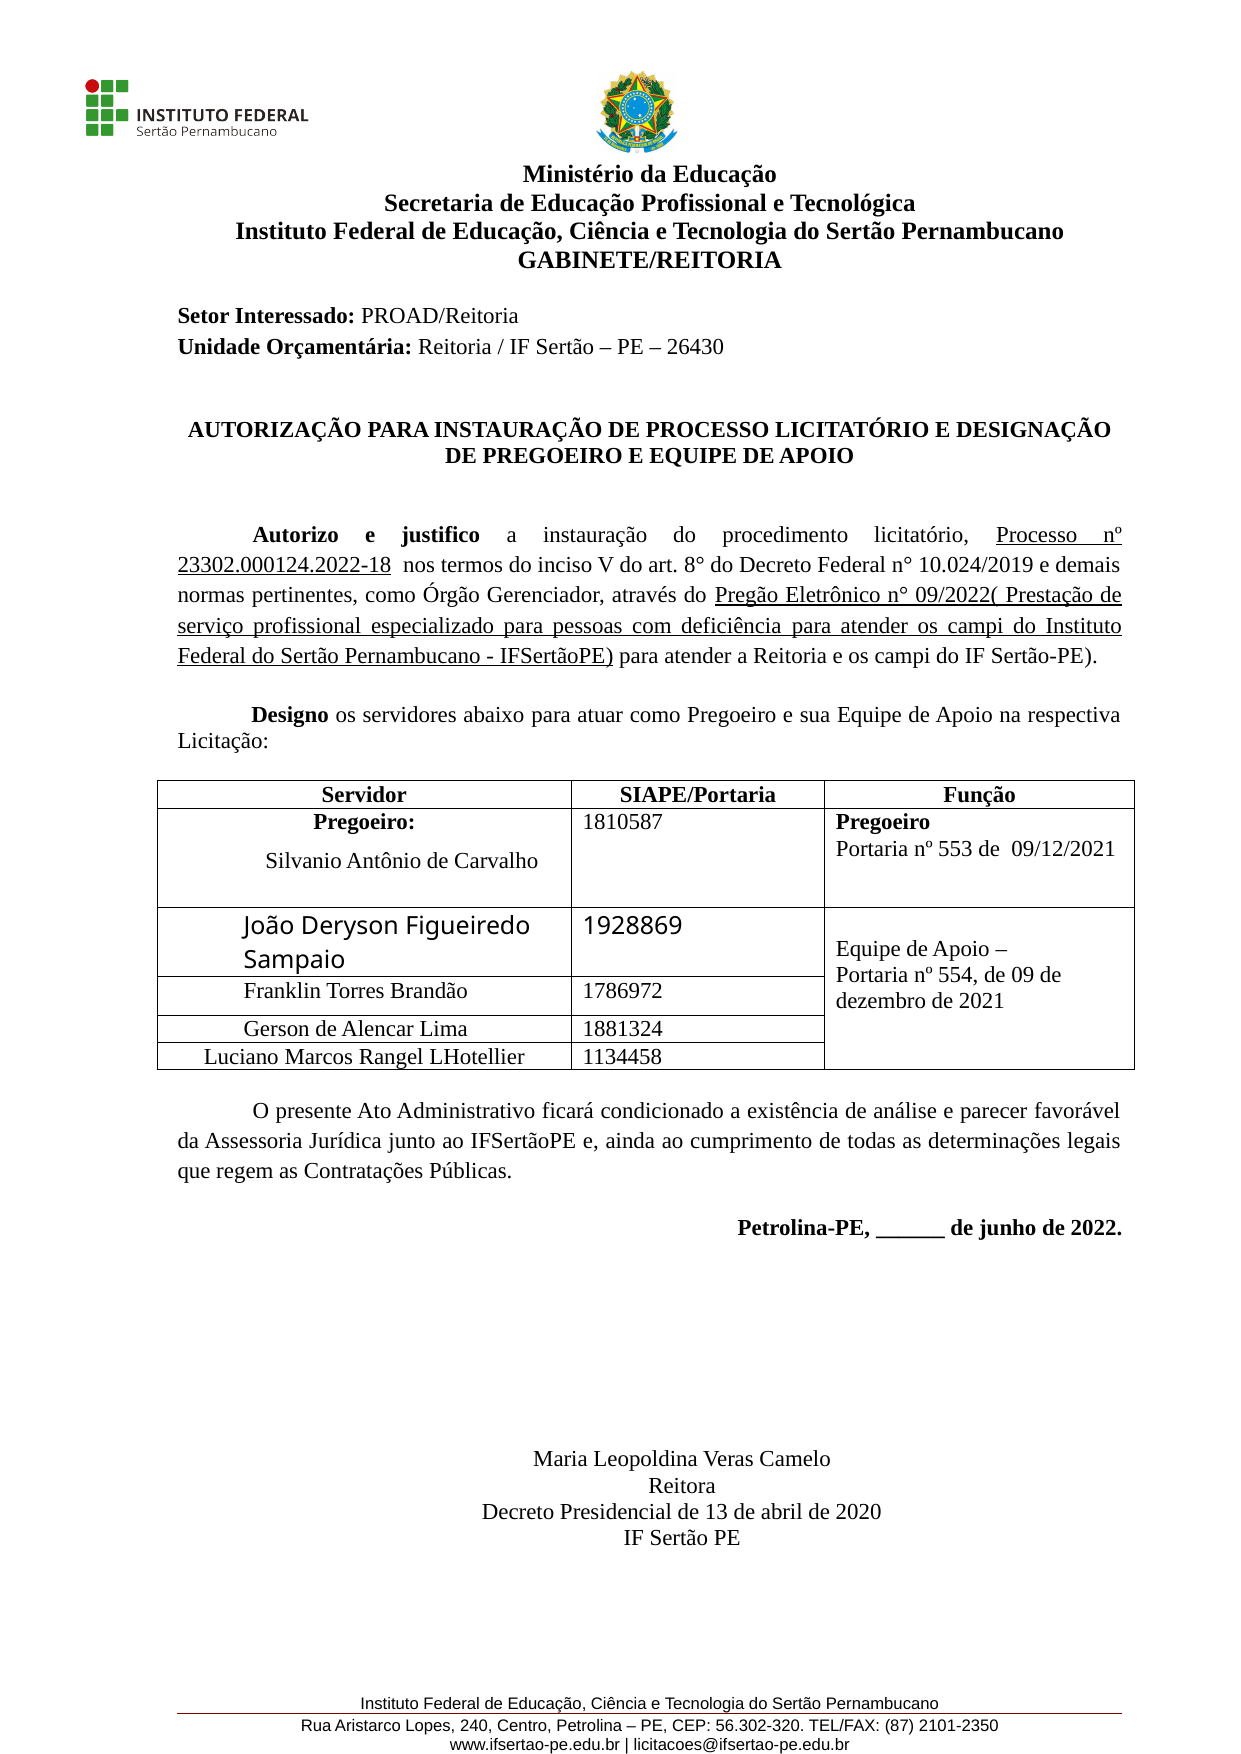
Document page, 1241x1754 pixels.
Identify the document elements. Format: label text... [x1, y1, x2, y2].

table_cell 1881324 [572, 1016, 824, 1042]
table_header Função [825, 781, 1134, 807]
text Autorizo e justifico a instauração do procedimento licitatório, Processo nº 23302.000124.2022-18 nos termos do inciso V do art. 8° do Decreto Federal n° 10.024/2019 e demais normas pertinentes, como Órgão Gerenciador, através do Pregão Eletrônico n° 09/2022( Prestação de serviço profissional especializado para pessoas com deficiência para atender os campi do Instituto [177, 521, 1122, 635]
table_cell 1810587 [572, 809, 824, 907]
table_cell Pregoeiro Portaria nº 553 de 09/12/2021 [825, 809, 1134, 907]
table_cell Equipe de Apoio – Portaria nº 554, de 09 de dezembro de 2021 [825, 908, 1134, 1069]
table_cell Franklin Torres Brandão [158, 977, 571, 1014]
text AUTORIZAÇÃO PARA INSTAURAÇÃO DE PROCESSO LICITATÓRIO E DESIGNAÇÃO DE PREGOEIRO E EQUIPE DE APOIO [177, 416, 1122, 468]
picture [85, 79, 309, 136]
table_cell Pregoeiro: Silvanio Antônio de Carvalho [158, 809, 571, 907]
table_cell 1786972 [572, 977, 824, 1014]
text Federal do Sertão Pernambucano - IFSertãoPE) para atender a Reitoria e os campi do IF Sertão-PE). [177, 636, 1122, 668]
text Designo os servidores abaixo para atuar como Pregoeiro e sua Equipe de Apoio na respectiva Licitação: [177, 701, 1122, 754]
table_cell Gerson de Alencar Lima [158, 1016, 571, 1042]
table_header SIAPE/Portaria [572, 781, 824, 807]
table_header Servidor [158, 781, 571, 807]
table_cell 1134458 [572, 1043, 824, 1069]
text Maria Leopoldina Veras Camelo [177, 1445, 1186, 1472]
text Setor Interessado: PROAD/Reitoria [177, 303, 1122, 329]
text Petrolina-PE, ______ de junho de 2022. [177, 1214, 1122, 1240]
text O presente Ato Administrativo ficará condicionado a existência de análise e parecer favorável da Assessoria Jurídica junto ao IFSertãoPE e, ainda ao cumprimento de todas as determinações legais que regem as Contratações Públicas. [177, 1097, 1122, 1183]
text Reitora [177, 1472, 1186, 1498]
table_cell 1928869 [572, 908, 824, 976]
table_cell Luciano Marcos Rangel LHotellier [158, 1043, 571, 1069]
text Unidade Orçamentária: Reitoria / IF Sertão – PE – 26430 [177, 333, 1122, 359]
table_cell João Deryson Figueiredo Sampaio [158, 908, 571, 976]
picture [596, 71, 678, 153]
text Decreto Presidencial de 13 de abril de 2020 IF Sertão PE [177, 1498, 1186, 1551]
